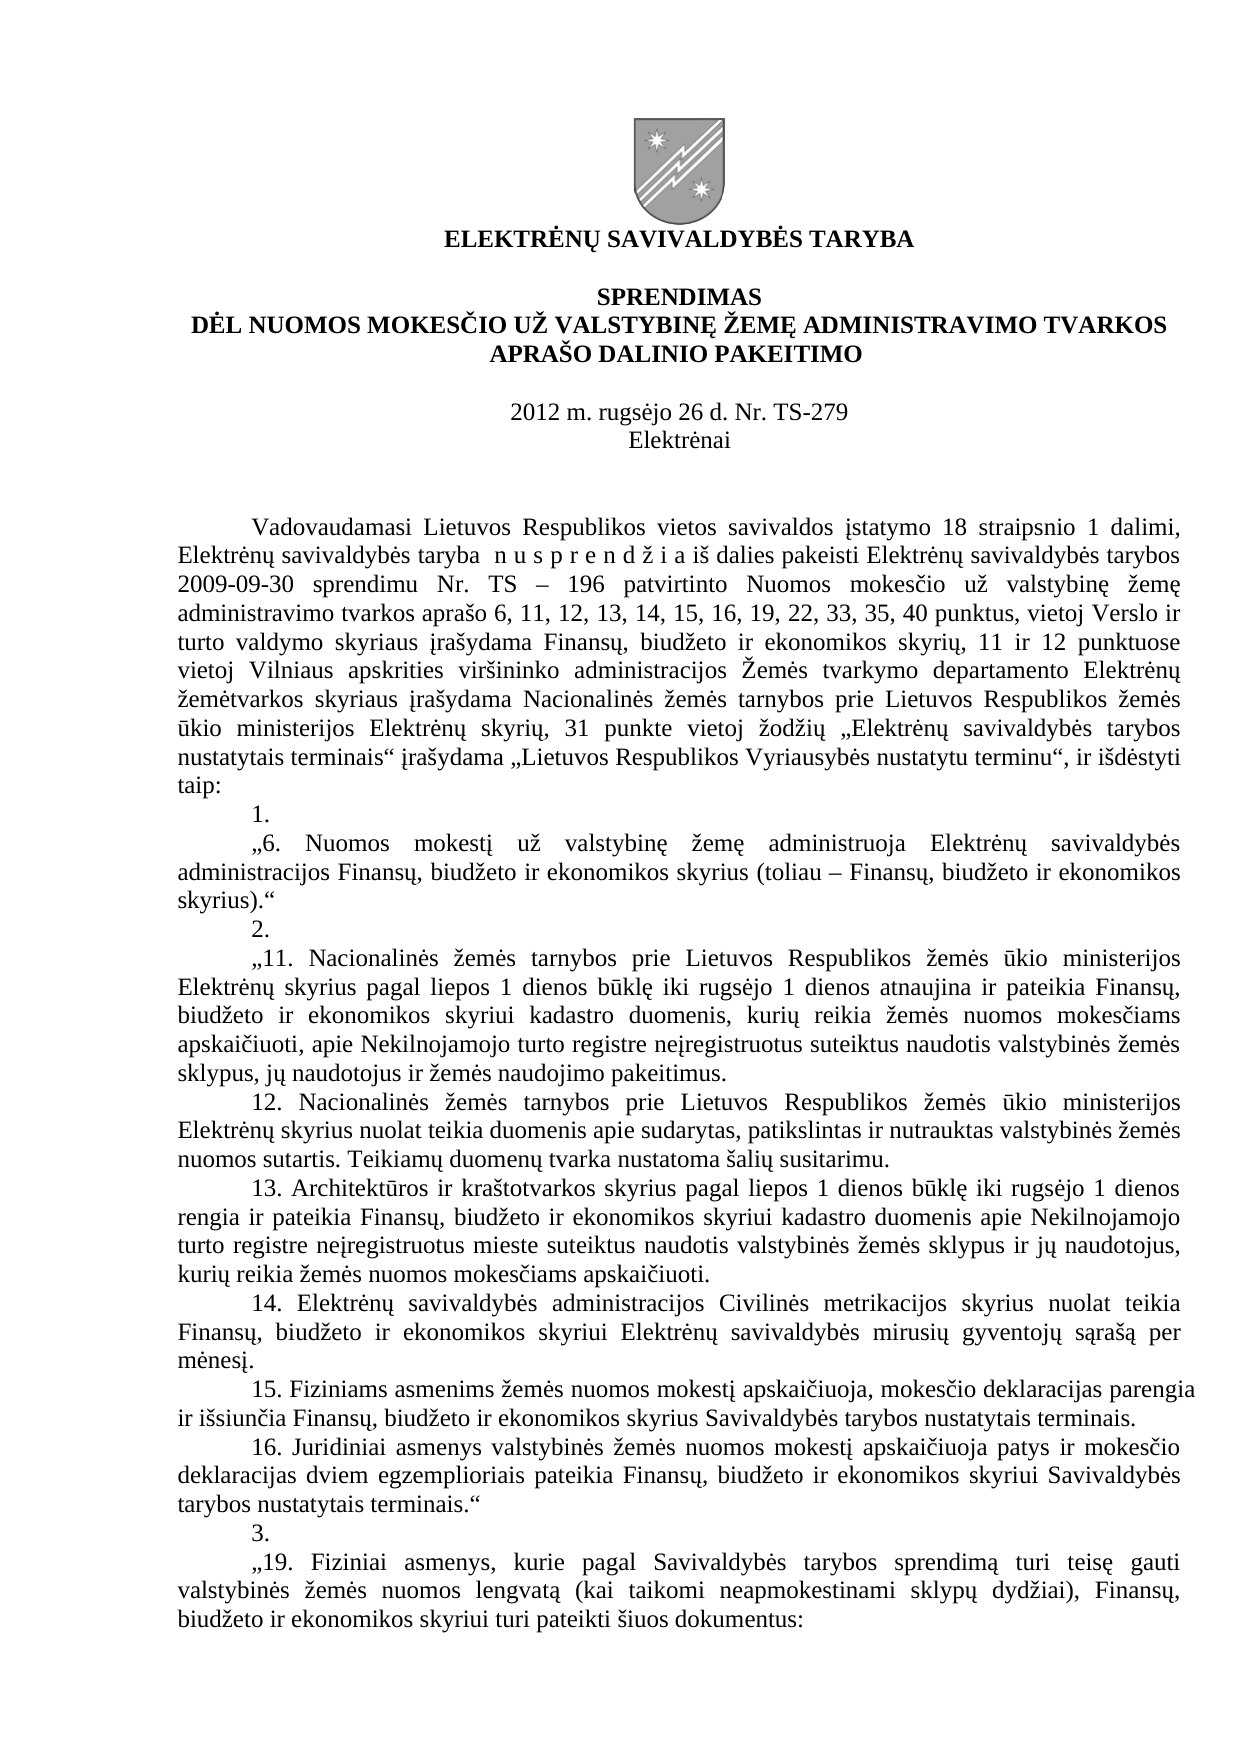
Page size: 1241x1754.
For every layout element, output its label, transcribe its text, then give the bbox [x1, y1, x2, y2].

text Vadovaudamasi Lietuvos Respublikos vietos savivaldos įstatymo 18 straipsnio 1 dalimi, Elektrėnų savivaldybės taryba n u s p r e n d ž i a iš dalies pakeisti Elektrėnų savivaldybės tarybos 2009-09-30 sprendimu Nr. TS – 196 patvirtinto Nuomos mokesčio už valstybinę žemę administravimo tvarkos aprašo 6, 11, 12, 13, 14, 15, 16, 19, 22, 33, 35, 40 punktus, vietoj Verslo ir turto valdymo skyriaus įrašydama Finansų, biudžeto ir ekonomikos skyrių, 11 ir 12 punktuose vietoj Vilniaus apskrities viršininko administracijos Žemės tvarkymo departamento Elektrėnų žemėtvarkos skyriaus įrašydama Nacionalinės žemės tarnybos prie Lietuvos Respublikos žemės ūkio ministerijos Elektrėnų skyrių, 31 punkte vietoj žodžių „Elektrėnų savivaldybės tarybos nustatytais terminais“ įrašydama „Lietuvos Respublikos Vyriausybės nustatytu terminu“, ir išdėstyti taip: [177, 512, 1181, 799]
text 2. [177, 914, 1181, 943]
text ELEKTRĖNŲ SAVIVALDYBĖS TARYBA [177, 224, 1181, 253]
text 13. Architektūros ir kraštotvarkos skyrius pagal liepos 1 dienos būklę iki rugsėjo 1 dienos rengia ir pateikia Finansų, biudžeto ir ekonomikos skyriui kadastro duomenis apie Nekilnojamojo turto registre neįregistruotus mieste suteiktus naudotis valstybinės žemės sklypus ir jų naudotojus, kurių reikia žemės nuomos mokesčiams apskaičiuoti. [177, 1173, 1181, 1288]
text 2012 m. rugsėjo 26 d. Nr. TS-279 [177, 397, 1181, 425]
text Elektrėnai [177, 425, 1181, 454]
text SPRENDIMAS [177, 282, 1181, 310]
text „11. Nacionalinės žemės tarnybos prie Lietuvos Respublikos žemės ūkio ministerijos Elektrėnų skyrius pagal liepos 1 dienos būklę iki rugsėjo 1 dienos atnaujina ir pateikia Finansų, biudžeto ir ekonomikos skyriui kadastro duomenis, kurių reikia žemės nuomos mokesčiams apskaičiuoti, apie Nekilnojamojo turto registre neįregistruotus suteiktus naudotis valstybinės žemės sklypus, jų naudotojus ir žemės naudojimo pakeitimus. [177, 943, 1181, 1087]
text 15. Fiziniams asmenims žemės nuomos mokestį apskaičiuoja, mokesčio deklaracijas parengia ir išsiunčia Finansų, biudžeto ir ekonomikos skyrius Savivaldybės tarybos nustatytais terminais. [177, 1374, 1196, 1432]
text „6. Nuomos mokestį už valstybinę žemę administruoja Elektrėnų savivaldybės administracijos Finansų, biudžeto ir ekonomikos skyrius (toliau – Finansų, biudžeto ir ekonomikos skyrius).“ [177, 828, 1181, 914]
text DĖL NUOMOS MOKESČIO UŽ VALSTYBINĘ ŽEMĘ ADMINISTRAVIMO TVARKOS APRAŠO DALINIO PAKEITIMO [177, 310, 1181, 368]
text „19. Fiziniai asmenys, kurie pagal Savivaldybės tarybos sprendimą turi teisę gauti valstybinės žemės nuomos lengvatą (kai taikomi neapmokestinami sklypų dydžiai), Finansų, biudžeto ir ekonomikos skyriui turi pateikti šiuos dokumentus: [177, 1547, 1181, 1633]
text 1. [177, 799, 1181, 828]
text 16. Juridiniai asmenys valstybinės žemės nuomos mokestį apskaičiuoja patys ir mokesčio deklaracijas dviem egzemplioriais pateikia Finansų, biudžeto ir ekonomikos skyriui Savivaldybės tarybos nustatytais terminais.“ [177, 1432, 1181, 1518]
text 14. Elektrėnų savivaldybės administracijos Civilinės metrikacijos skyrius nuolat teikia Finansų, biudžeto ir ekonomikos skyriui Elektrėnų savivaldybės mirusių gyventojų sąrašą per mėnesį. [177, 1288, 1181, 1374]
text 3. [177, 1518, 1181, 1547]
text 12. Nacionalinės žemės tarnybos prie Lietuvos Respublikos žemės ūkio ministerijos Elektrėnų skyrius nuolat teikia duomenis apie sudarytas, patikslintas ir nutrauktas valstybinės žemės nuomos sutartis. Teikiamų duomenų tvarka nustatoma šalių susitarimu. [177, 1087, 1181, 1173]
